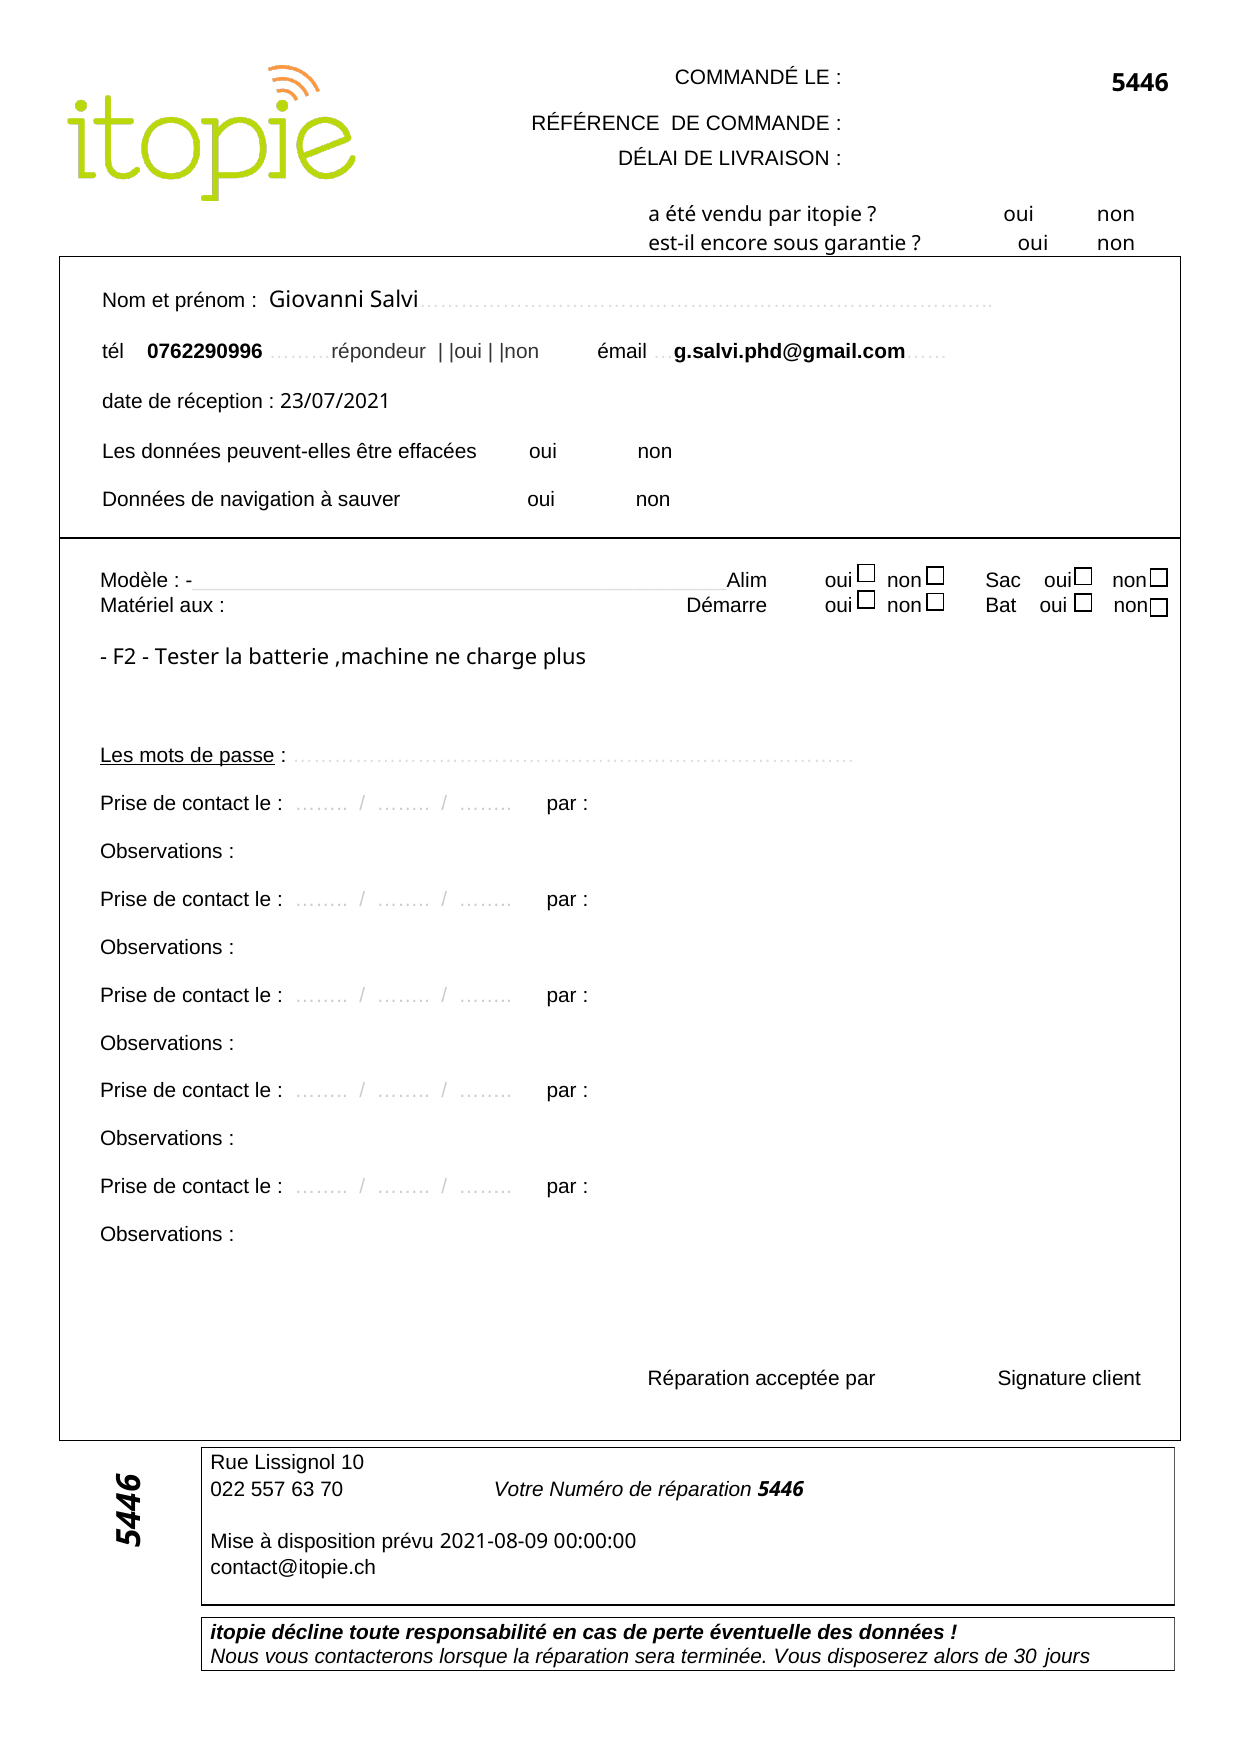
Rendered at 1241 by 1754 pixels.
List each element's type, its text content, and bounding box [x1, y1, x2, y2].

table_cell [847, 105, 1180, 140]
table_cell DÉLAI DE LIVRAISON : [490, 140, 847, 175]
table_cell RÉFÉRENCE DE COMMANDE : [490, 105, 847, 140]
table_header 5446 [59, 1441, 195, 1677]
table_header Rue Lissignol 10 022 557 63 70 Votre Numéro de réparation 5446 Mise à disposition prévu 2021-08-09 00:00:00 contact@itopie.ch [195, 1441, 1180, 1611]
text Les mots de passe : ……………………………………………………………………… [60, 740, 1180, 767]
text tél 0762290996 ………répondeur | |oui | |non émail …g.salvi.phd@gmail.com…… [60, 335, 1180, 362]
text Prise de contact le : …….. / …….. / …….. par : [60, 883, 1180, 911]
text Modèle : - Alim oui non Sac oui non [948, 562, 1180, 590]
text Nom et prénom : Giovanni Salvi……………………………………………………………………….. [60, 280, 1180, 314]
text a été vendu par itopie ? oui non [59, 199, 1181, 228]
text est-il encore sous garantie ? oui non [59, 228, 1181, 256]
text Données de navigation à sauver oui non [60, 484, 1180, 511]
table_header COMMANDÉ LE : [490, 59, 847, 104]
text Prise de contact le : …….. / …….. / …….. par : [60, 1075, 1180, 1102]
text Réparation acceptée par Signature client [60, 1363, 1180, 1390]
table_header 5446 [847, 59, 1180, 104]
text Observations : [60, 1027, 1180, 1054]
text Prise de contact le : …….. / …….. / …….. par : [60, 788, 1180, 815]
text - F2 - Tester la batterie ,machine ne charge plus [60, 638, 1180, 671]
text Modèle : - Alim oui non Sac oui non [879, 562, 925, 590]
text Prise de contact le : …….. / …….. / …….. par : [60, 979, 1180, 1006]
text Modèle : - Alim oui non Sac oui non [60, 562, 856, 590]
table_cell [847, 140, 1180, 175]
text Matériel aux : Démarre oui non Bat oui non [60, 590, 1180, 617]
text Observations : [60, 1123, 1180, 1150]
text Observations : [60, 836, 1180, 863]
text Observations : [60, 1219, 1180, 1246]
text date de réception : 23/07/2021 [60, 383, 1180, 415]
text Observations : [60, 931, 1180, 958]
text Prise de contact le : …….. / …….. / …….. par : [60, 1171, 1180, 1198]
text Les données peuvent-elles être effacées oui non [60, 436, 1180, 463]
table_cell itopie décline toute responsabilité en cas de perte éventuelle des données ! Nous vous contacterons lorsque la réparation sera terminée. Vous disposerez alors de 30 jours [195, 1611, 1180, 1677]
picture [67, 65, 356, 201]
